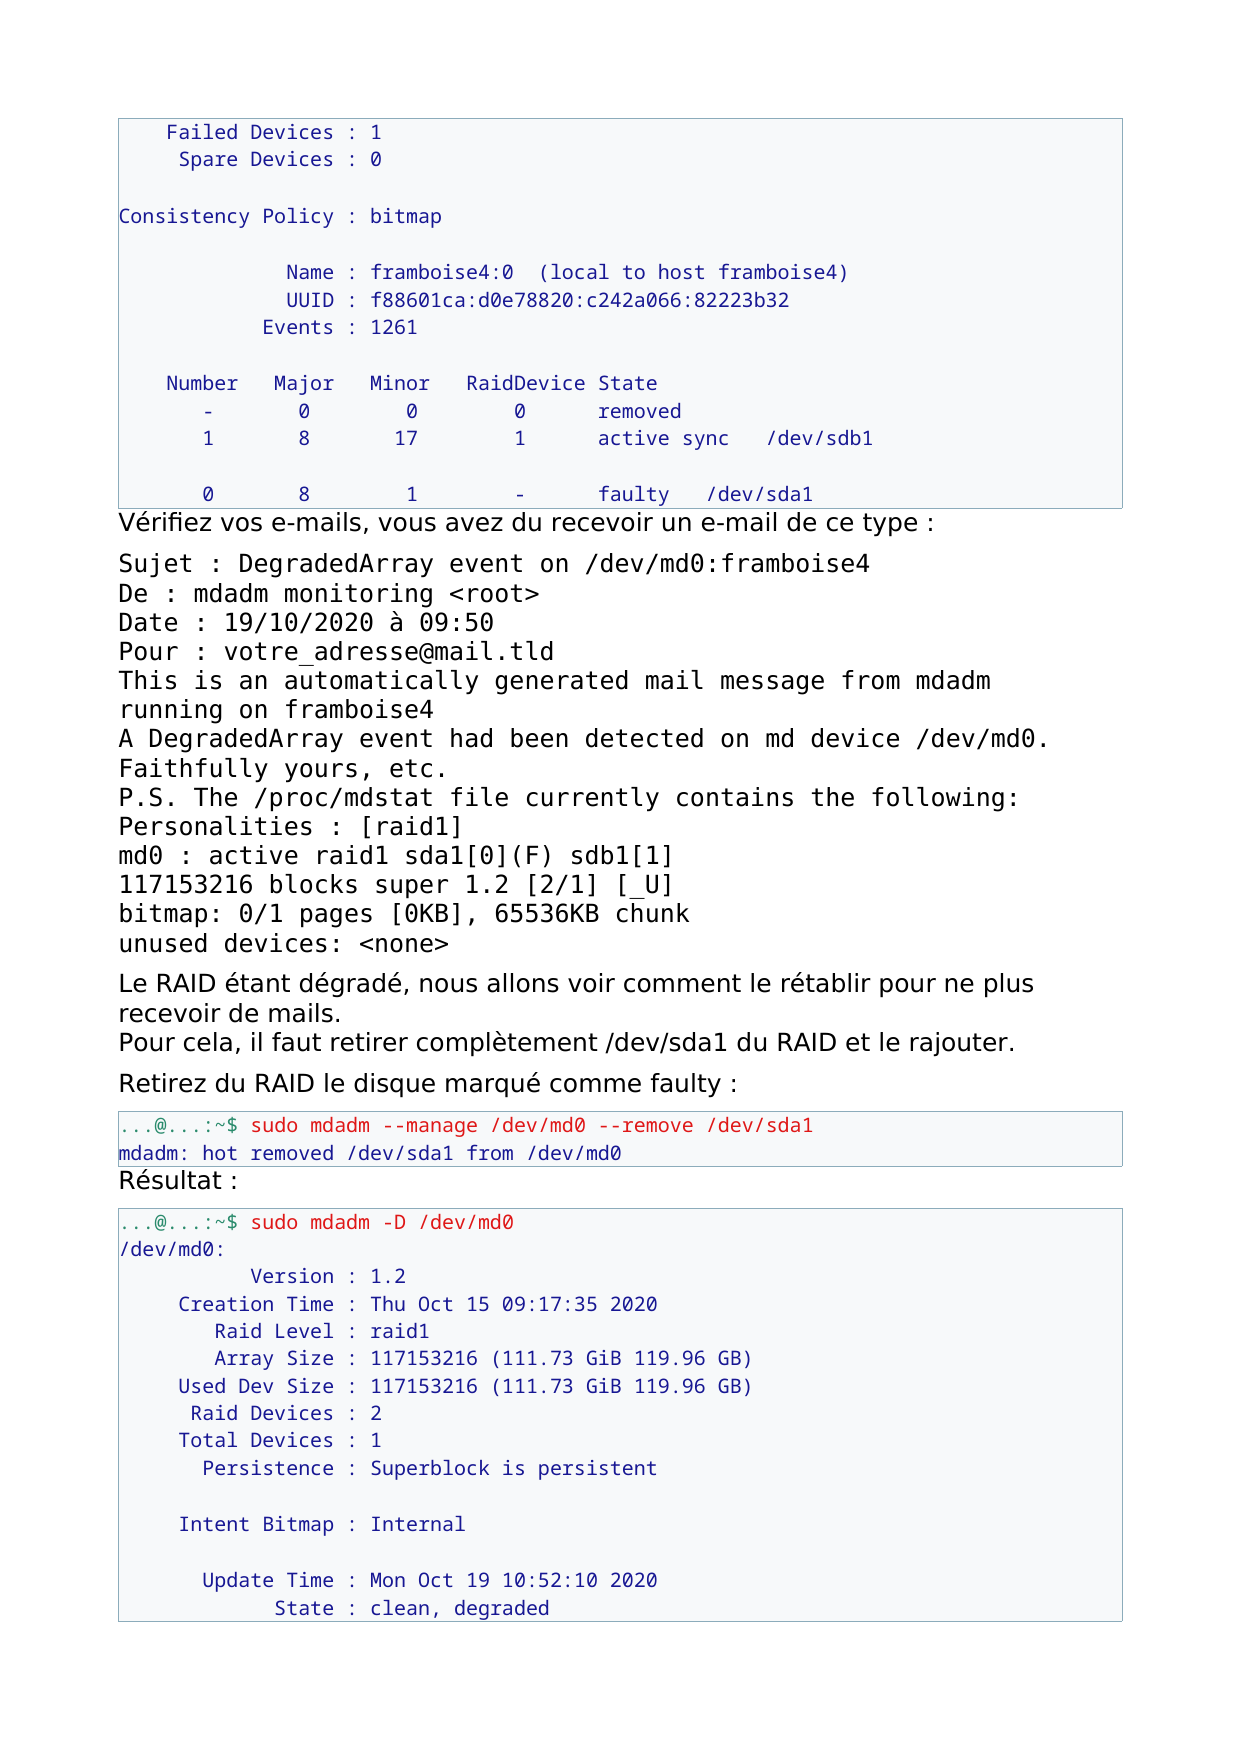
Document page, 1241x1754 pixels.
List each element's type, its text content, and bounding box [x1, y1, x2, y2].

text Sujet : DegradedArray event on /dev/md0:framboise4 De : mdadm monitoring <root> Date : 19/10/2020 à 09:50 Pour : votre_adresse@mail.tld This is an automatically generated mail message from mdadm running on framboise4 A DegradedArray event had been detected on md device /dev/md0. Faithfully yours, etc. P.S. The /proc/mdstat file currently contains the following: Personalities : [raid1] md0 : active raid1 sda1[0](F) sdb1[1] 117153216 blocks super 1.2 [2/1] [_U] bitmap: 0/1 pages [0KB], 65536KB chunk unused devices: <none> [118, 549, 1122, 958]
text ...@...:~$ sudo mdadm --manage /dev/md0 --remove /dev/sda1 mdadm: hot removed /dev/sda1 from /dev/md0 [119, 1112, 1122, 1166]
text ...@...:~$ sudo mdadm -D /dev/md0 /dev/md0: Version : 1.2 Creation Time : Thu Oct 15 09:17:35 2020 Raid Level : raid1 Array Size : 117153216 (111.73 GiB 119.96 GB) Used Dev Size : 117153216 (111.73 GiB 119.96 GB) Raid Devices : 2 Total Devices : 1 Persistence : Superblock is persistent Intent Bitmap : Internal Update Time : Mon Oct 19 10:52:10 2020 State : clean, degraded [119, 1209, 1122, 1621]
text Vérifiez vos e-mails, vous avez du recevoir un e-mail de ce type : [118, 509, 1122, 537]
text Retirez du RAID le disque marqué comme faulty : [118, 1070, 1122, 1099]
text Résultat : [118, 1167, 1122, 1195]
text Failed Devices : 1 Spare Devices : 0 Consistency Policy : bitmap Name : framboise4:0 (local to host framboise4) UUID : f88601ca:d0e78820:c242a066:82223b32 Events : 1261 Number Major Minor RaidDevice State - 0 0 0 removed 1 8 17 1 active sync /dev/sdb1 0 8 1 - faulty /dev/sda1 [119, 119, 1122, 508]
text Le RAID étant dégradé, nous allons voir comment le rétablir pour ne plus recevoir de mails. Pour cela, il faut retirer complètement /dev/sda1 du RAID et le rajouter. [118, 970, 1122, 1057]
